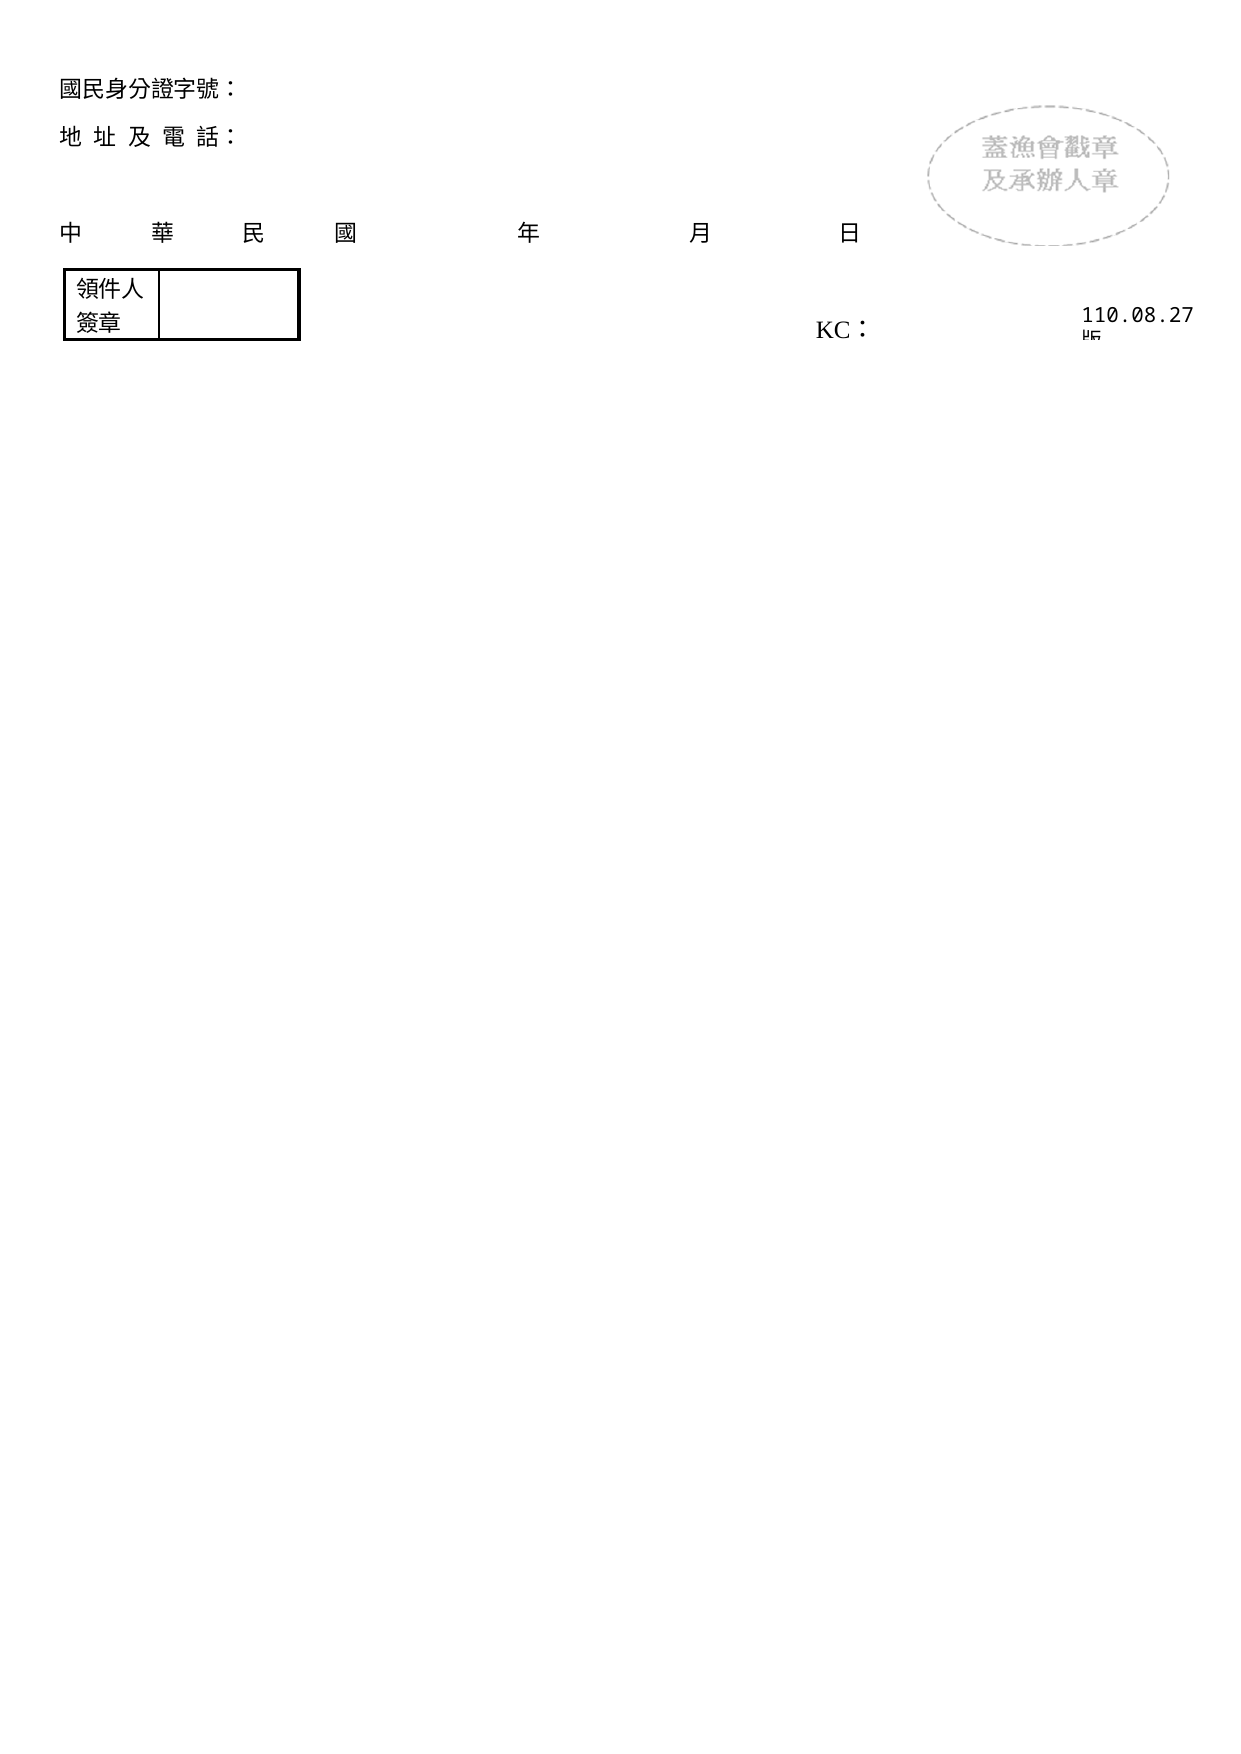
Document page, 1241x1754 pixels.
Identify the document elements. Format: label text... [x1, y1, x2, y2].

table_header [160, 271, 297, 338]
text 中 華 民 國 年 月 日 [59, 223, 1021, 246]
text [801, 302, 926, 358]
text 110.08.27版 [1081, 302, 1203, 340]
text [64, 268, 302, 381]
text KC： [816, 310, 911, 346]
text [1079, 223, 1146, 246]
text 國民身分證字號： [59, 79, 1146, 102]
table_header 領件人 簽章 [66, 271, 158, 338]
text 地 址 及 電 話： [59, 127, 960, 150]
